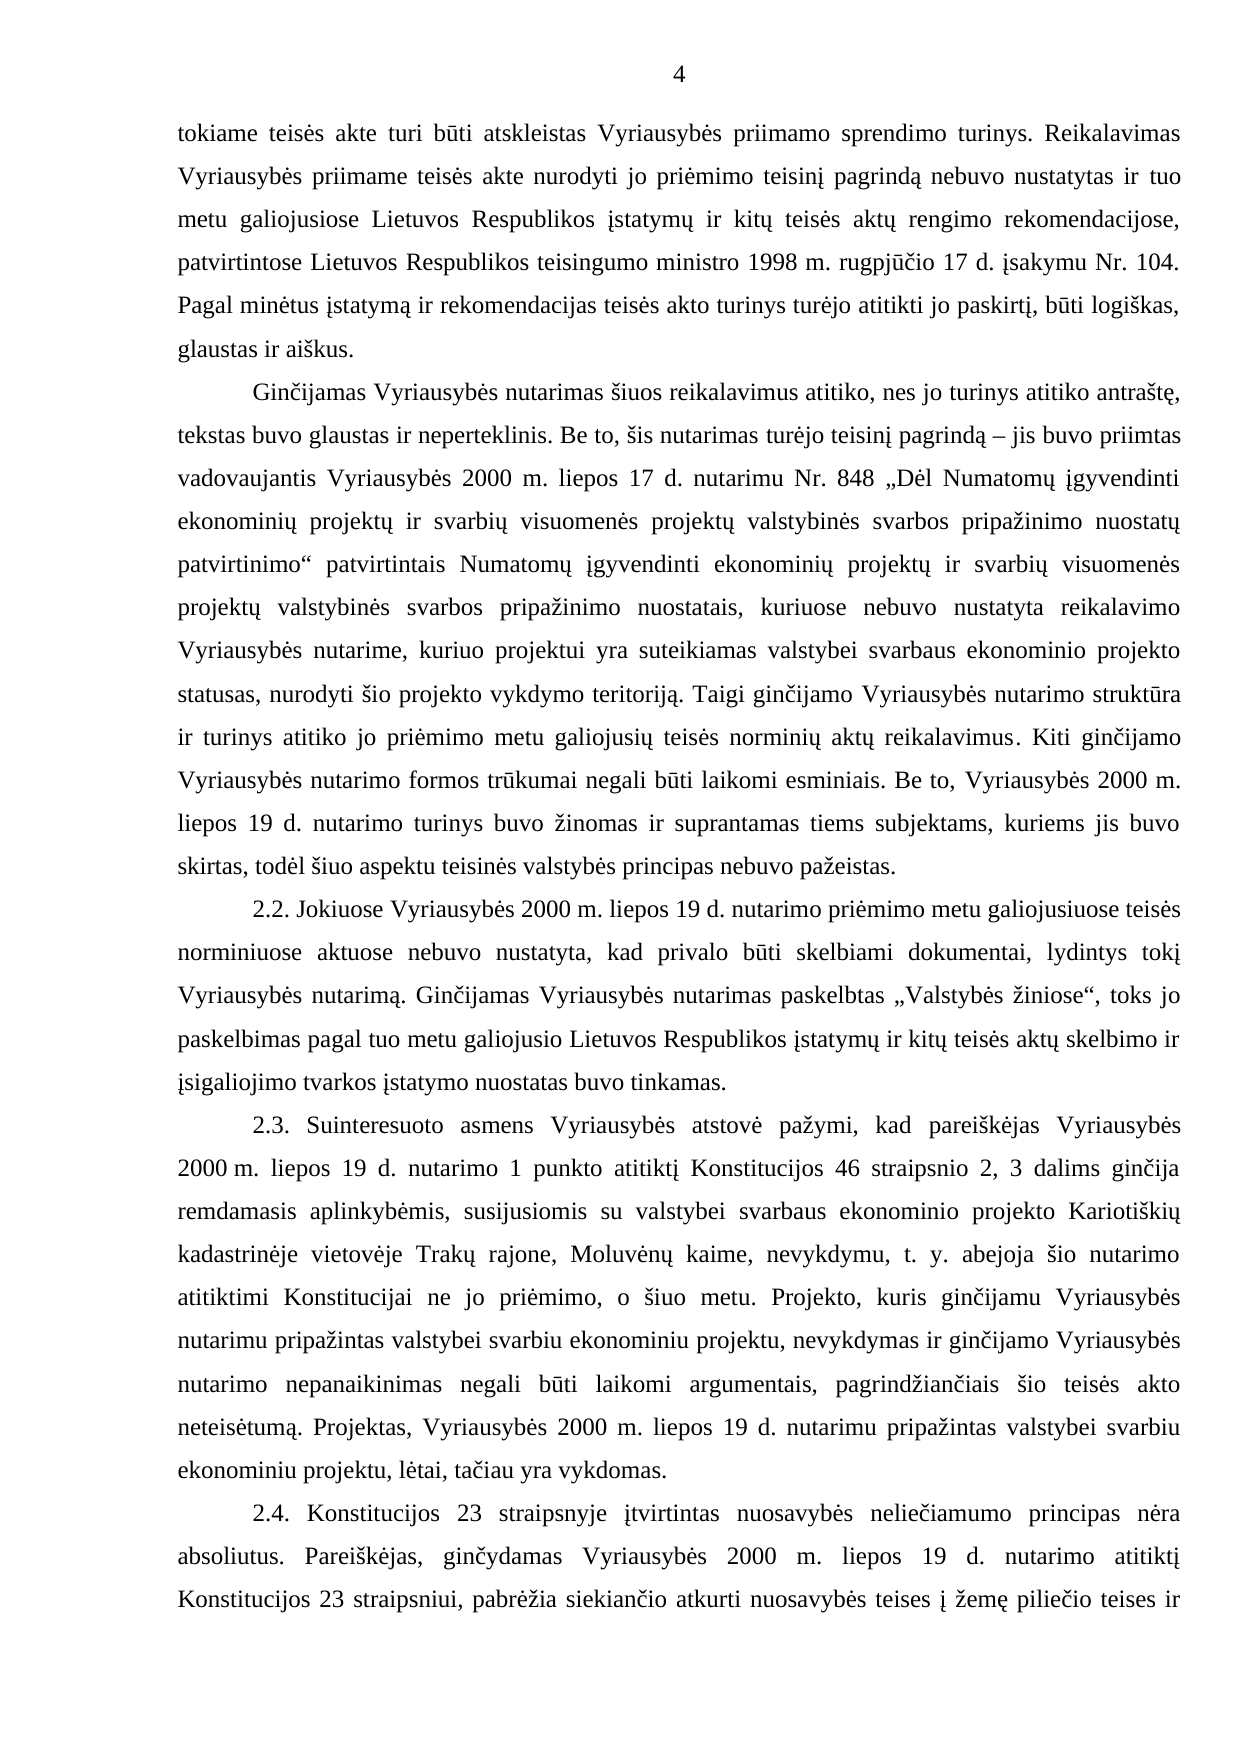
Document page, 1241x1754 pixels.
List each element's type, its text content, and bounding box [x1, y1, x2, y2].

text 2.4. Konstitucijos 23 straipsnyje įtvirtintas nuosavybės neliečiamumo principas nėra absoliutus. Pareiškėjas, ginčydamas Vyriausybės 2000 m. liepos 19 d. nutarimo atitiktį Konstitucijos 23 straipsniui, pabrėžia siekiančio atkurti nuosavybės teises į žemę piliečio teises ir [177, 1498, 1181, 1613]
text 2.3. Suinteresuoto asmens Vyriausybės atstovė pažymi, kad pareiškėjas Vyriausybės 2000 m. liepos 19 d. nutarimo 1 punkto atitiktį Konstitucijos 46 straipsnio 2, 3 dalims ginčija remdamasis aplinkybėmis, susijusiomis su valstybei svarbaus ekonominio projekto Kariotiškių kadastrinėje vietovėje Trakų rajone, Moluvėnų kaime, nevykdymu, t. y. abejoja šio nutarimo atitiktimi Konstitucijai ne jo priėmimo, o šiuo metu. Projekto, kuris ginčijamu Vyriausybės nutarimu pripažintas valstybei svarbiu ekonominiu projektu, nevykdymas ir ginčijamo Vyriausybės nutarimo nepanaikinimas negali būti laikomi argumentais, pagrindžiančiais šio teisės akto neteisėtumą. Projektas, Vyriausybės 2000 m. liepos 19 d. nutarimu pripažintas valstybei svarbiu ekonominiu projektu, lėtai, tačiau yra vykdomas. [177, 1110, 1181, 1484]
text 2.2. Jokiuose Vyriausybės 2000 m. liepos 19 d. nutarimo priėmimo metu galiojusiuose teisės norminiuose aktuose nebuvo nustatyta, kad privalo būti skelbiami dokumentai, lydintys tokį Vyriausybės nutarimą. Ginčijamas Vyriausybės nutarimas paskelbtas „Valstybės žiniose“, toks jo paskelbimas pagal tuo metu galiojusio Lietuvos Respublikos įstatymų ir kitų teisės aktų skelbimo ir įsigaliojimo tvarkos įstatymo nuostatas buvo tinkamas. [177, 894, 1181, 1096]
text Ginčijamas Vyriausybės nutarimas šiuos reikalavimus atitiko, nes jo turinys atitiko antraštę, tekstas buvo glaustas ir neperteklinis. Be to, šis nutarimas turėjo teisinį pagrindą – jis buvo priimtas vadovaujantis Vyriausybės 2000 m. liepos 17 d. nutarimu Nr. 848 „Dėl Numatomų įgyvendinti ekonominių projektų ir svarbių visuomenės projektų valstybinės svarbos pripažinimo nuostatų patvirtinimo“ patvirtintais Numatomų įgyvendinti ekonominių projektų ir svarbių visuomenės projektų valstybinės svarbos pripažinimo nuostatais, kuriuose nebuvo nustatyta reikalavimo Vyriausybės nutarime, kuriuo projektui yra suteikiamas valstybei svarbaus ekonominio projekto statusas, nurodyti šio projekto vykdymo teritoriją. Taigi ginčijamo Vyriausybės nutarimo struktūra ir turinys atitiko jo priėmimo metu galiojusių teisės norminių aktų reikalavimus. Kiti ginčijamo Vyriausybės nutarimo formos trūkumai negali būti laikomi esminiais. Be to, Vyriausybės 2000 m. liepos 19 d. nutarimo turinys buvo žinomas ir suprantamas tiems subjektams, kuriems jis buvo skirtas, todėl šiuo aspektu teisinės valstybės principas nebuvo pažeistas. [177, 377, 1181, 880]
text tokiame teisės akte turi būti atskleistas Vyriausybės priimamo sprendimo turinys. Reikalavimas Vyriausybės priimame teisės akte nurodyti jo priėmimo teisinį pagrindą nebuvo nustatytas ir tuo metu galiojusiose Lietuvos Respublikos įstatymų ir kitų teisės aktų rengimo rekomendacijose, patvirtintose Lietuvos Respublikos teisingumo ministro 1998 m. rugpjūčio 17 d. įsakymu Nr. 104. Pagal minėtus įstatymą ir rekomendacijas teisės akto turinys turėjo atitikti jo paskirtį, būti logiškas, glaustas ir aiškus. [177, 118, 1181, 362]
